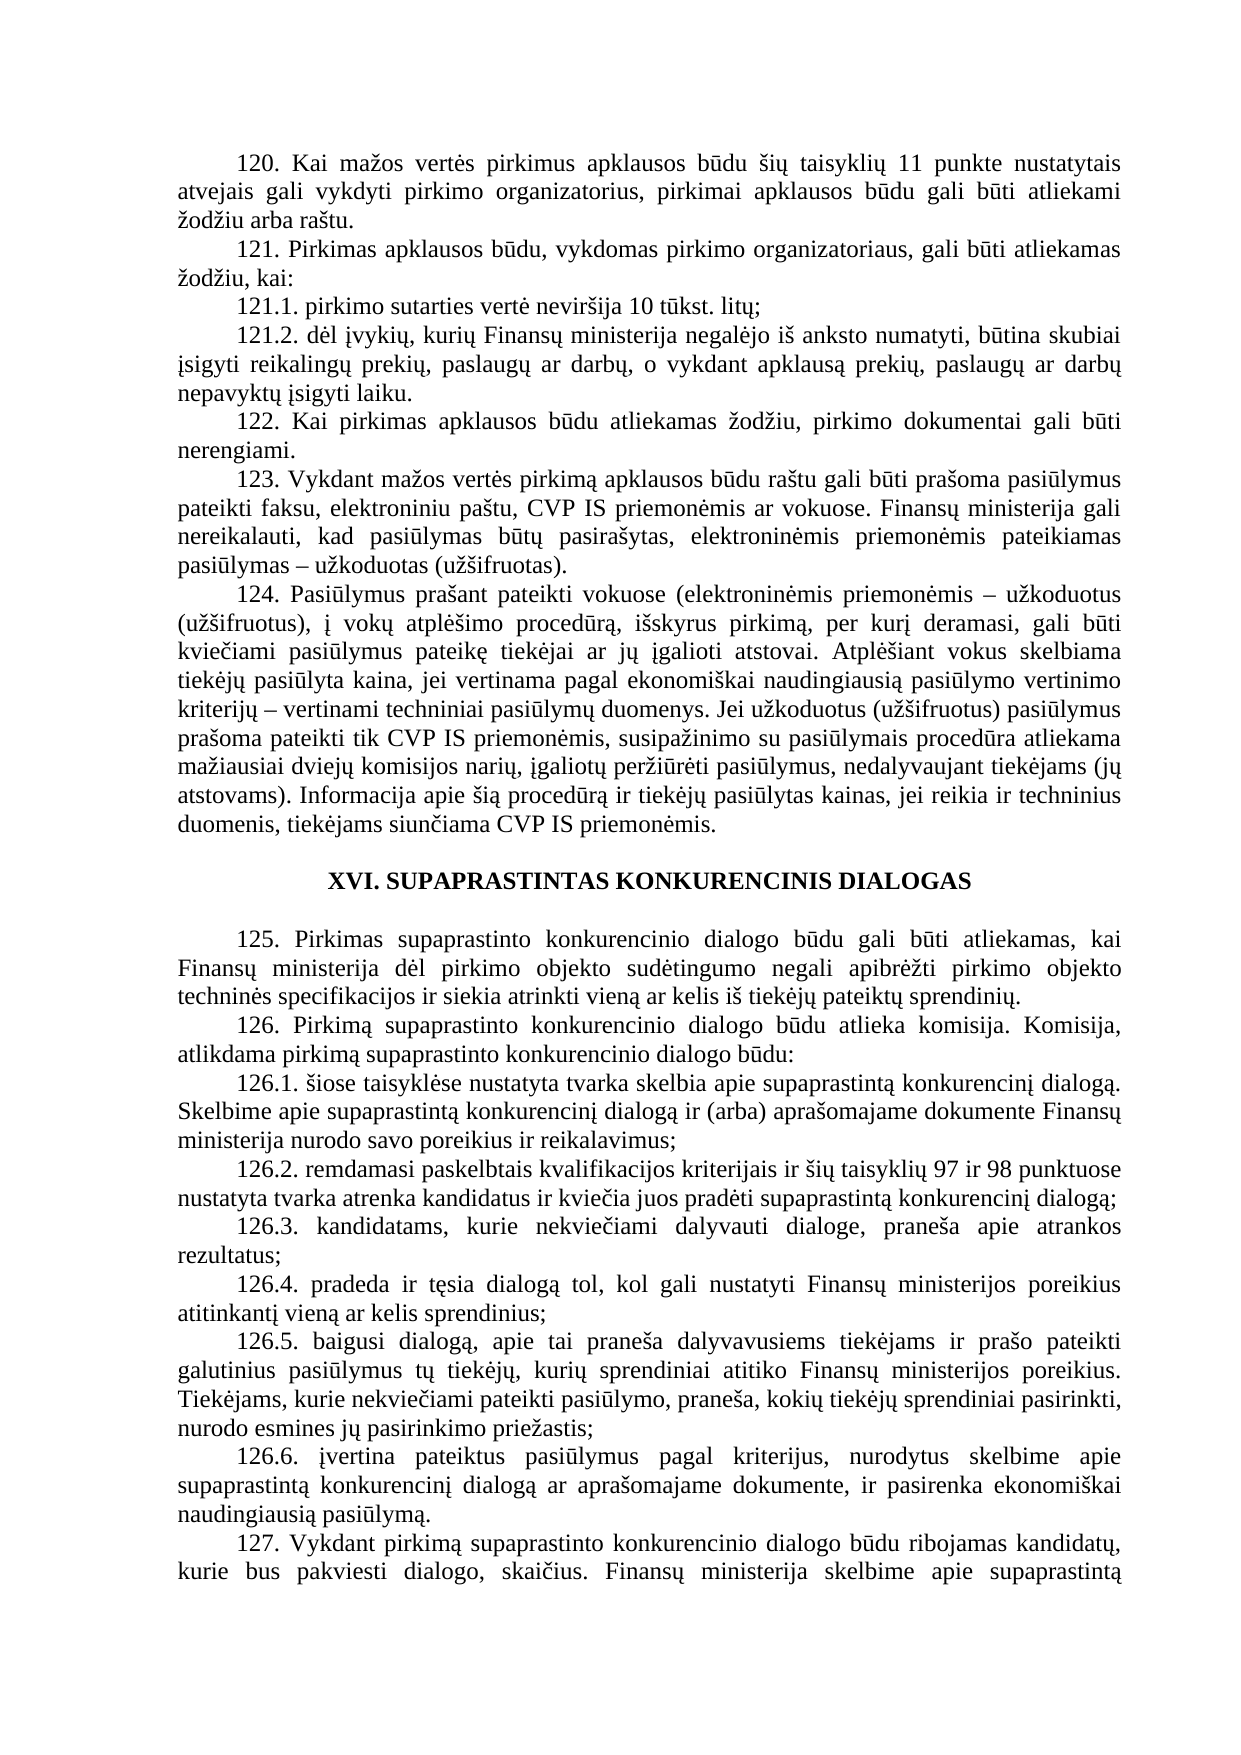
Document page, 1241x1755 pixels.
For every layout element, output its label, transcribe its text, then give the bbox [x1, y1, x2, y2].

text 121. Pirkimas apklausos būdu, vykdomas pirkimo organizatoriaus, gali būti atliekamas žodžiu, kai: [177, 234, 1122, 291]
text 126.2. remdamasi paskelbtais kvalifikacijos kriterijais ir šių taisyklių 97 ir 98 punktuose nustatyta tvarka atrenka kandidatus ir kviečia juos pradėti supaprastintą konkurencinį dialogą; [177, 1154, 1122, 1211]
text 126.6. įvertina pateiktus pasiūlymus pagal kriterijus, nurodytus skelbime apie supaprastintą konkurencinį dialogą ar aprašomajame dokumente, ir pasirenka ekonomiškai naudingiausią pasiūlymą. [177, 1441, 1122, 1528]
text 127. Vykdant pirkimą supaprastinto konkurencinio dialogo būdu ribojamas kandidatų, kurie bus pakviesti dialogo, skaičius. Finansų ministerija skelbime apie supaprastintą [177, 1528, 1122, 1585]
text 126.5. baigusi dialogą, apie tai praneša dalyvavusiems tiekėjams ir prašo pateikti galutinius pasiūlymus tų tiekėjų, kurių sprendiniai atitiko Finansų ministerijos poreikius. Tiekėjams, kurie nekviečiami pateikti pasiūlymo, praneša, kokių tiekėjų sprendiniai pasirinkti, nurodo esmines jų pasirinkimo priežastis; [177, 1326, 1122, 1441]
text 121.2. dėl įvykių, kurių Finansų ministerija negalėjo iš anksto numatyti, būtina skubiai įsigyti reikalingų prekių, paslaugų ar darbų, o vykdant apklausą prekių, paslaugų ar darbų nepavyktų įsigyti laiku. [177, 320, 1122, 406]
text 126. Pirkimą supaprastinto konkurencinio dialogo būdu atlieka komisija. Komisija, atlikdama pirkimą supaprastinto konkurencinio dialogo būdu: [177, 1010, 1122, 1068]
text 120. Kai mažos vertės pirkimus apklausos būdu šių taisyklių 11 punkte nustatytais atvejais gali vykdyti pirkimo organizatorius, pirkimai apklausos būdu gali būti atliekami žodžiu arba raštu. [177, 148, 1122, 234]
text 126.4. pradeda ir tęsia dialogą tol, kol gali nustatyti Finansų ministerijos poreikius atitinkantį vieną ar kelis sprendinius; [177, 1269, 1122, 1326]
text 126.3. kandidatams, kurie nekviečiami dalyvauti dialoge, praneša apie atrankos rezultatus; [177, 1211, 1122, 1269]
text 121.1. pirkimo sutarties vertė neviršija 10 tūkst. litų; [177, 291, 1122, 320]
text 124. Pasiūlymus prašant pateikti vokuose (elektroninėmis priemonėmis – užkoduotus (užšifruotus), į vokų atplėšimo procedūrą, išskyrus pirkimą, per kurį deramasi, gali būti kviečiami pasiūlymus pateikę tiekėjai ar jų įgalioti atstovai. Atplėšiant vokus skelbiama tiekėjų pasiūlyta kaina, jei vertinama pagal ekonomiškai naudingiausią pasiūlymo vertinimo kriterijų – vertinami techniniai pasiūlymų duomenys. Jei užkoduotus (užšifruotus) pasiūlymus prašoma pateikti tik CVP IS priemonėmis, susipažinimo su pasiūlymais procedūra atliekama mažiausiai dviejų komisijos narių, įgaliotų peržiūrėti pasiūlymus, nedalyvaujant tiekėjams (jų atstovams). Informacija apie šią procedūrą ir tiekėjų pasiūlytas kainas, jei reikia ir techninius duomenis, tiekėjams siunčiama CVP IS priemonėmis. [177, 579, 1122, 838]
text 126.1. šiose taisyklėse nustatyta tvarka skelbia apie supaprastintą konkurencinį dialogą. Skelbime apie supaprastintą konkurencinį dialogą ir (arba) aprašomajame dokumente Finansų ministerija nurodo savo poreikius ir reikalavimus; [177, 1068, 1122, 1154]
text 125. Pirkimas supaprastinto konkurencinio dialogo būdu gali būti atliekamas, kai Finansų ministerija dėl pirkimo objekto sudėtingumo negali apibrėžti pirkimo objekto techninės specifikacijos ir siekia atrinkti vieną ar kelis iš tiekėjų pateiktų sprendinių. [177, 924, 1122, 1010]
text 123. Vykdant mažos vertės pirkimą apklausos būdu raštu gali būti prašoma pasiūlymus pateikti faksu, elektroniniu paštu, CVP IS priemonėmis ar vokuose. Finansų ministerija gali nereikalauti, kad pasiūlymas būtų pasirašytas, elektroninėmis priemonėmis pateikiamas pasiūlymas – užkoduotas (užšifruotas). [177, 464, 1122, 579]
text XVI. SUPAPRASTINTAS KONKURENCINIS DIALOGAS [177, 866, 1122, 895]
text 122. Kai pirkimas apklausos būdu atliekamas žodžiu, pirkimo dokumentai gali būti nerengiami. [177, 406, 1122, 464]
